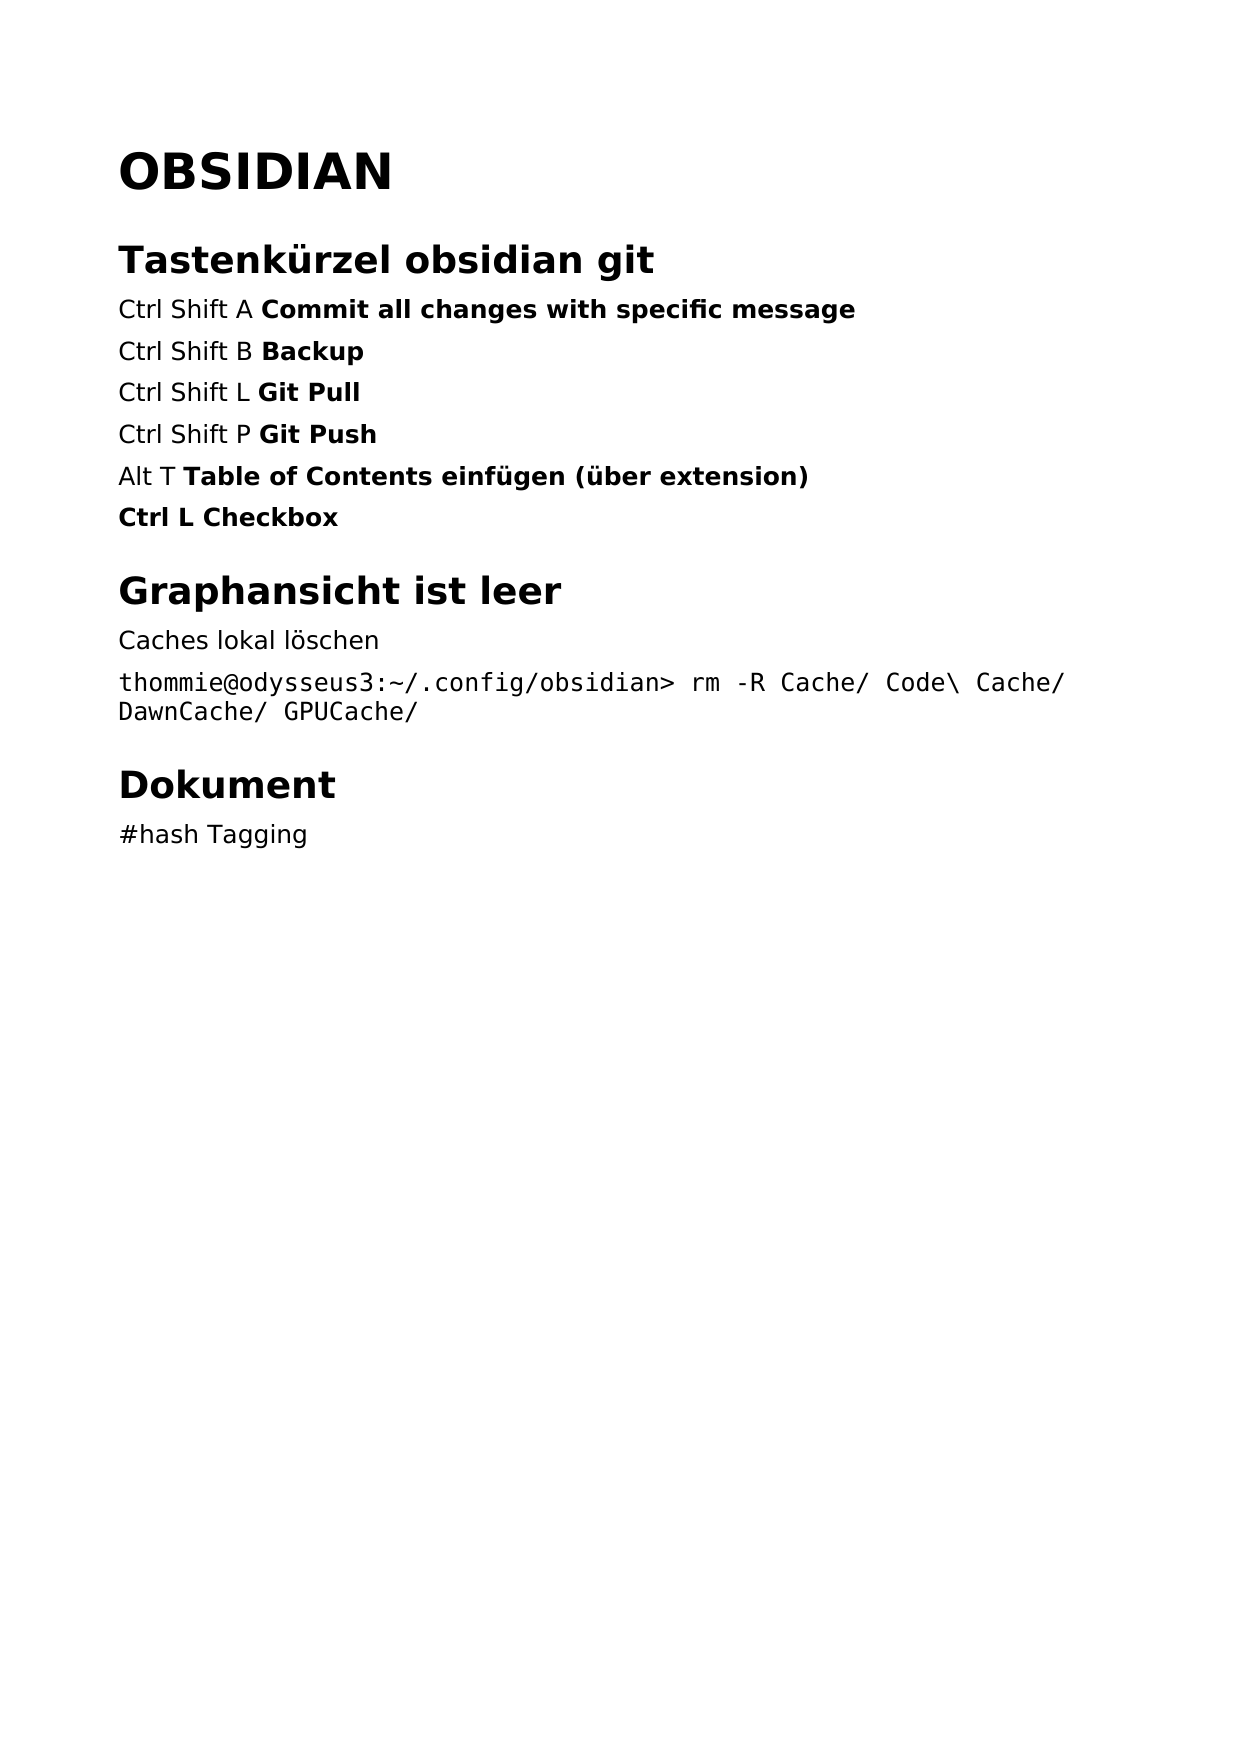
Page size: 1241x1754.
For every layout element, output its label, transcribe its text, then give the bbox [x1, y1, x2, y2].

text Ctrl Shift A Commit all changes with specific message [118, 295, 1122, 324]
text Caches lokal löschen [118, 626, 1122, 655]
text Ctrl Shift B Backup [118, 337, 1122, 366]
text #hash Tagging [118, 820, 1122, 849]
text thommie@odysseus3:~/.config/obsidian> rm -R Cache/ Code\ Cache/ DawnCache/ GPUCache/ [118, 668, 1122, 726]
text Ctrl L Checkbox [118, 503, 1122, 532]
subtitle Graphansicht ist leer [118, 570, 1122, 614]
subtitle Tastenkürzel obsidian git [118, 239, 1122, 282]
text Ctrl Shift L Git Pull [118, 378, 1122, 407]
text Alt T Table of Contents einfügen (über extension) [118, 462, 1122, 491]
text Ctrl Shift P Git Push [118, 420, 1122, 449]
subtitle Dokument [118, 764, 1122, 807]
subtitle OBSIDIAN [118, 143, 1122, 201]
